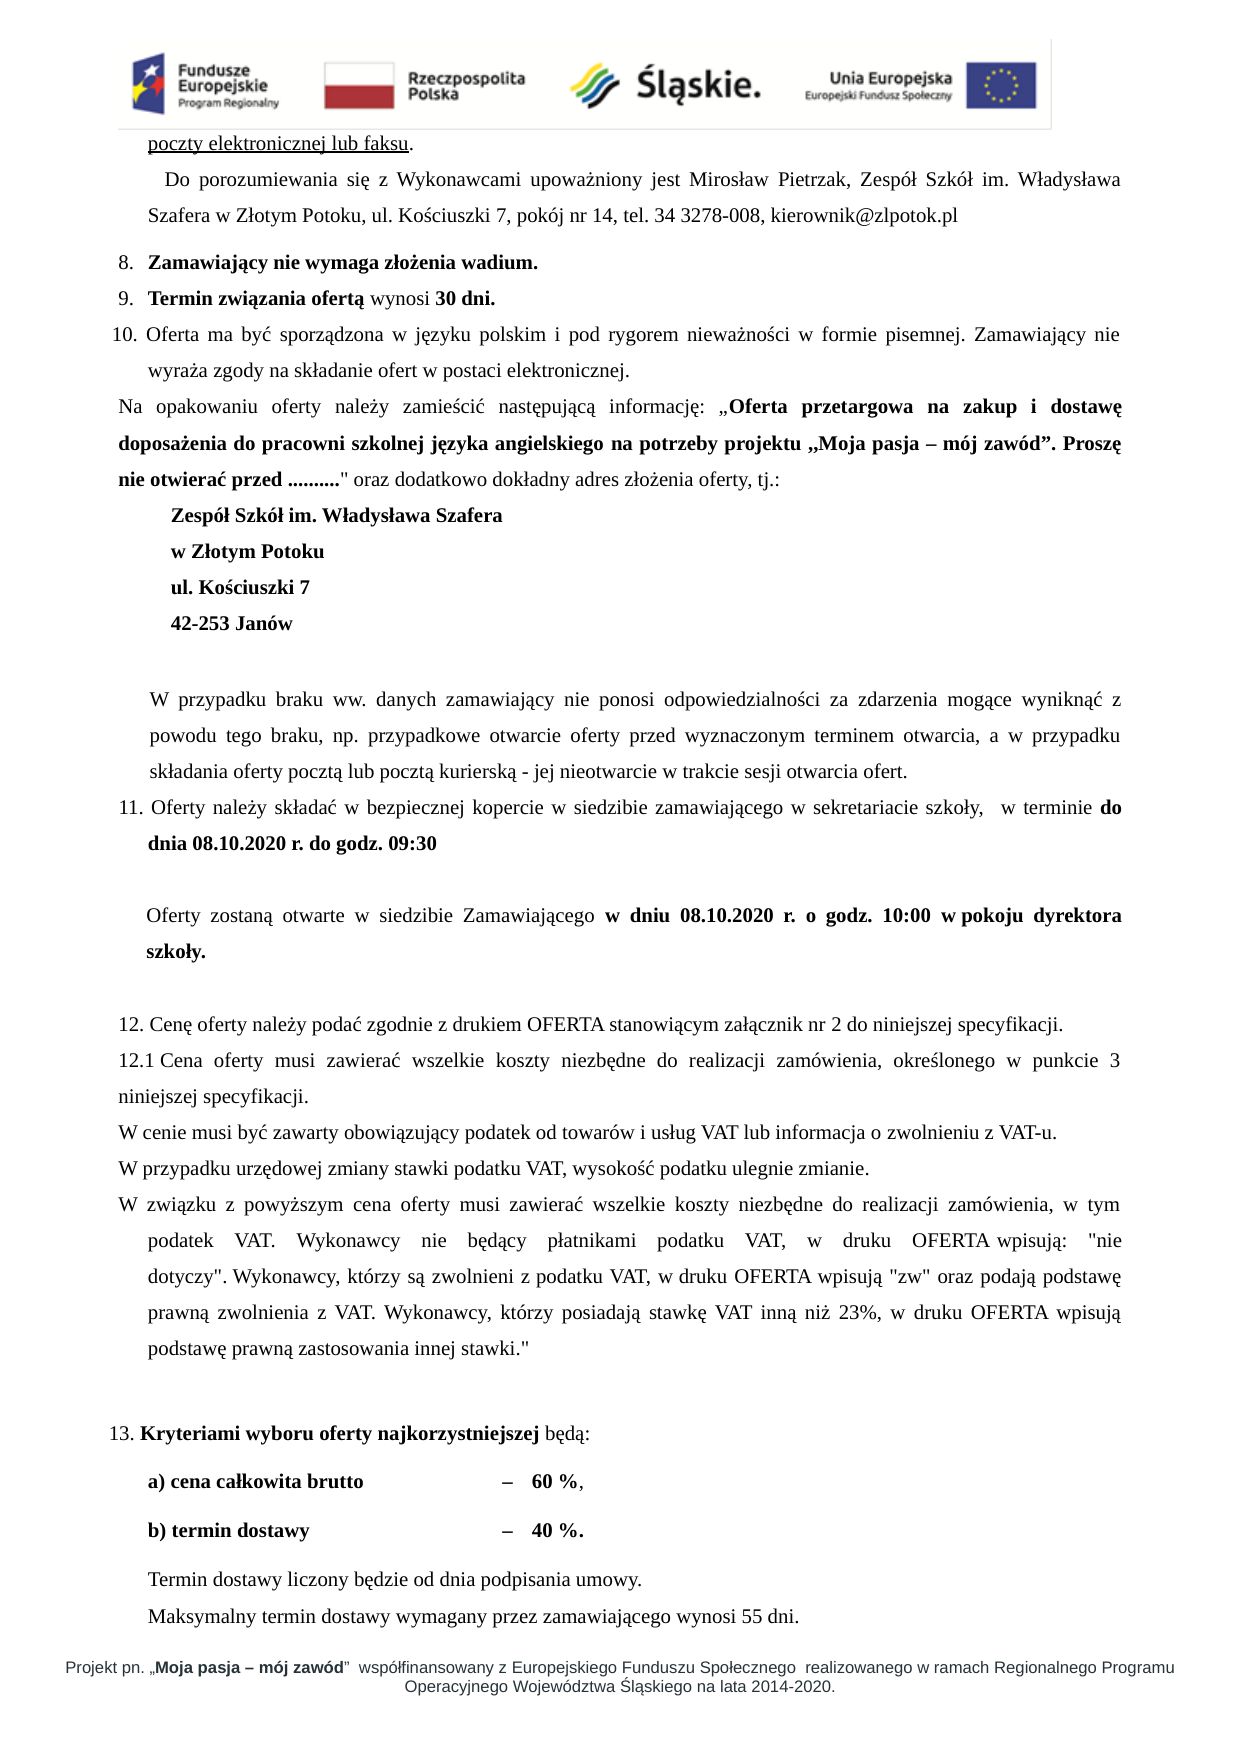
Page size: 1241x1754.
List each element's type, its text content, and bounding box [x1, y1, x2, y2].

text Do porozumiewania się z Wykonawcami upoważniony jest Mirosław Pietrzak, Zespół Szkół im. Władysława Szafera w Złotym Potoku, ul. Kościuszki 7, pokój nr 14, tel. 34 3278-008, kierownik@zlpotok.pl [120, 166, 1122, 227]
text ul. Kościuszki 7 [171, 575, 1122, 599]
text Na opakowaniu oferty należy zamieścić następującą informację: „Oferta przetargowa na zakup i dostawę doposażenia do pracowni szkolnej języka angielskiego na potrzeby projektu ,,Moja pasja – mój zawód”. Proszę nie otwierać przed .........." oraz dodatkowo dokładny adres złożenia oferty, tj.: [118, 394, 1122, 491]
text 12. Cenę oferty należy podać zgodnie z drukiem OFERTA stanowiącym załącznik nr 2 do niniejszej specyfikacji. [118, 1012, 1122, 1036]
text 42-253 Janów [171, 611, 1122, 635]
text Oferty zostaną otwarte w siedzibie Zamawiającego w dniu 08.10.2020 r. o godz. 10:00 w pokoju dyrektora szkoły. [146, 903, 1122, 963]
text W związku z powyższym cena oferty musi zawierać wszelkie koszty niezbędne do realizacji zamówienia, w tym podatek VAT. Wykonawcy nie będący płatnikami podatku VAT, w druku OFERTA wpisują: "nie dotyczy". Wykonawcy, którzy są zwolnieni z podatku VAT, w druku OFERTA wpisują "zw" oraz podają podstawę prawną zwolnienia z VAT. Wykonawcy, którzy posiadają stawkę VAT inną niż 23%, w druku OFERTA wpisują podstawę prawną zastosowania innej stawki." [118, 1192, 1122, 1360]
text 9. Termin związania ofertą wynosi 30 dni. [118, 286, 1122, 310]
text w Złotym Potoku [171, 539, 1122, 563]
text Maksymalny termin dostawy wymagany przez zamawiającego wynosi 55 dni. [148, 1604, 1122, 1628]
list W przypadku braku ww. danych zamawiający nie ponosi odpowiedzialności za zdarzenia mogące wyniknąć z powodu tego braku, np. przypadkowe otwarcie oferty przed wyznaczonym terminem otwarcia, a w przypadku składania oferty pocztą lub pocztą kurierską - jej nieotwarcie w trakcie sesji otwarcia ofert. [149, 687, 1122, 783]
text Zespół Szkół im. Władysława Szafera [171, 503, 1122, 527]
text a) cena całkowita brutto – 60 %, [148, 1469, 1122, 1493]
text 11. Oferty należy składać w bezpiecznej kopercie w siedzibie zamawiającego w sekretariacie szkoły, w terminie do dnia 08.10.2020 r. do godz. 09:30 [103, 795, 1122, 855]
text b) termin dostawy – 40 %. [148, 1518, 1122, 1542]
text 10. Oferta ma być sporządzona w języku polskim i pod rygorem nieważności w formie pisemnej. Zamawiający nie wyraża zgody na składanie ofert w postaci elektronicznej. [103, 322, 1122, 382]
text Termin dostawy liczony będzie od dnia podpisania umowy. [148, 1567, 1122, 1591]
text 8. Zamawiający nie wymaga złożenia wadium. [118, 250, 1122, 274]
text 12.1 Cena oferty musi zawierać wszelkie koszty niezbędne do realizacji zamówienia, określonego w punkcie 3 niniejszej specyfikacji. W cenie musi być zawarty obowiązujący podatek od towarów i usług VAT lub informacja o zwolnieniu z VAT-u. [118, 1048, 1122, 1144]
text 13. Kryteriami wyboru oferty najkorzystniejszej będą: [103, 1421, 1122, 1444]
text poczty elektronicznej lub faksu. [148, 130, 1122, 154]
text W przypadku urzędowej zmiany stawki podatku VAT, wysokość podatku ulegnie zmianie. [118, 1156, 1122, 1180]
